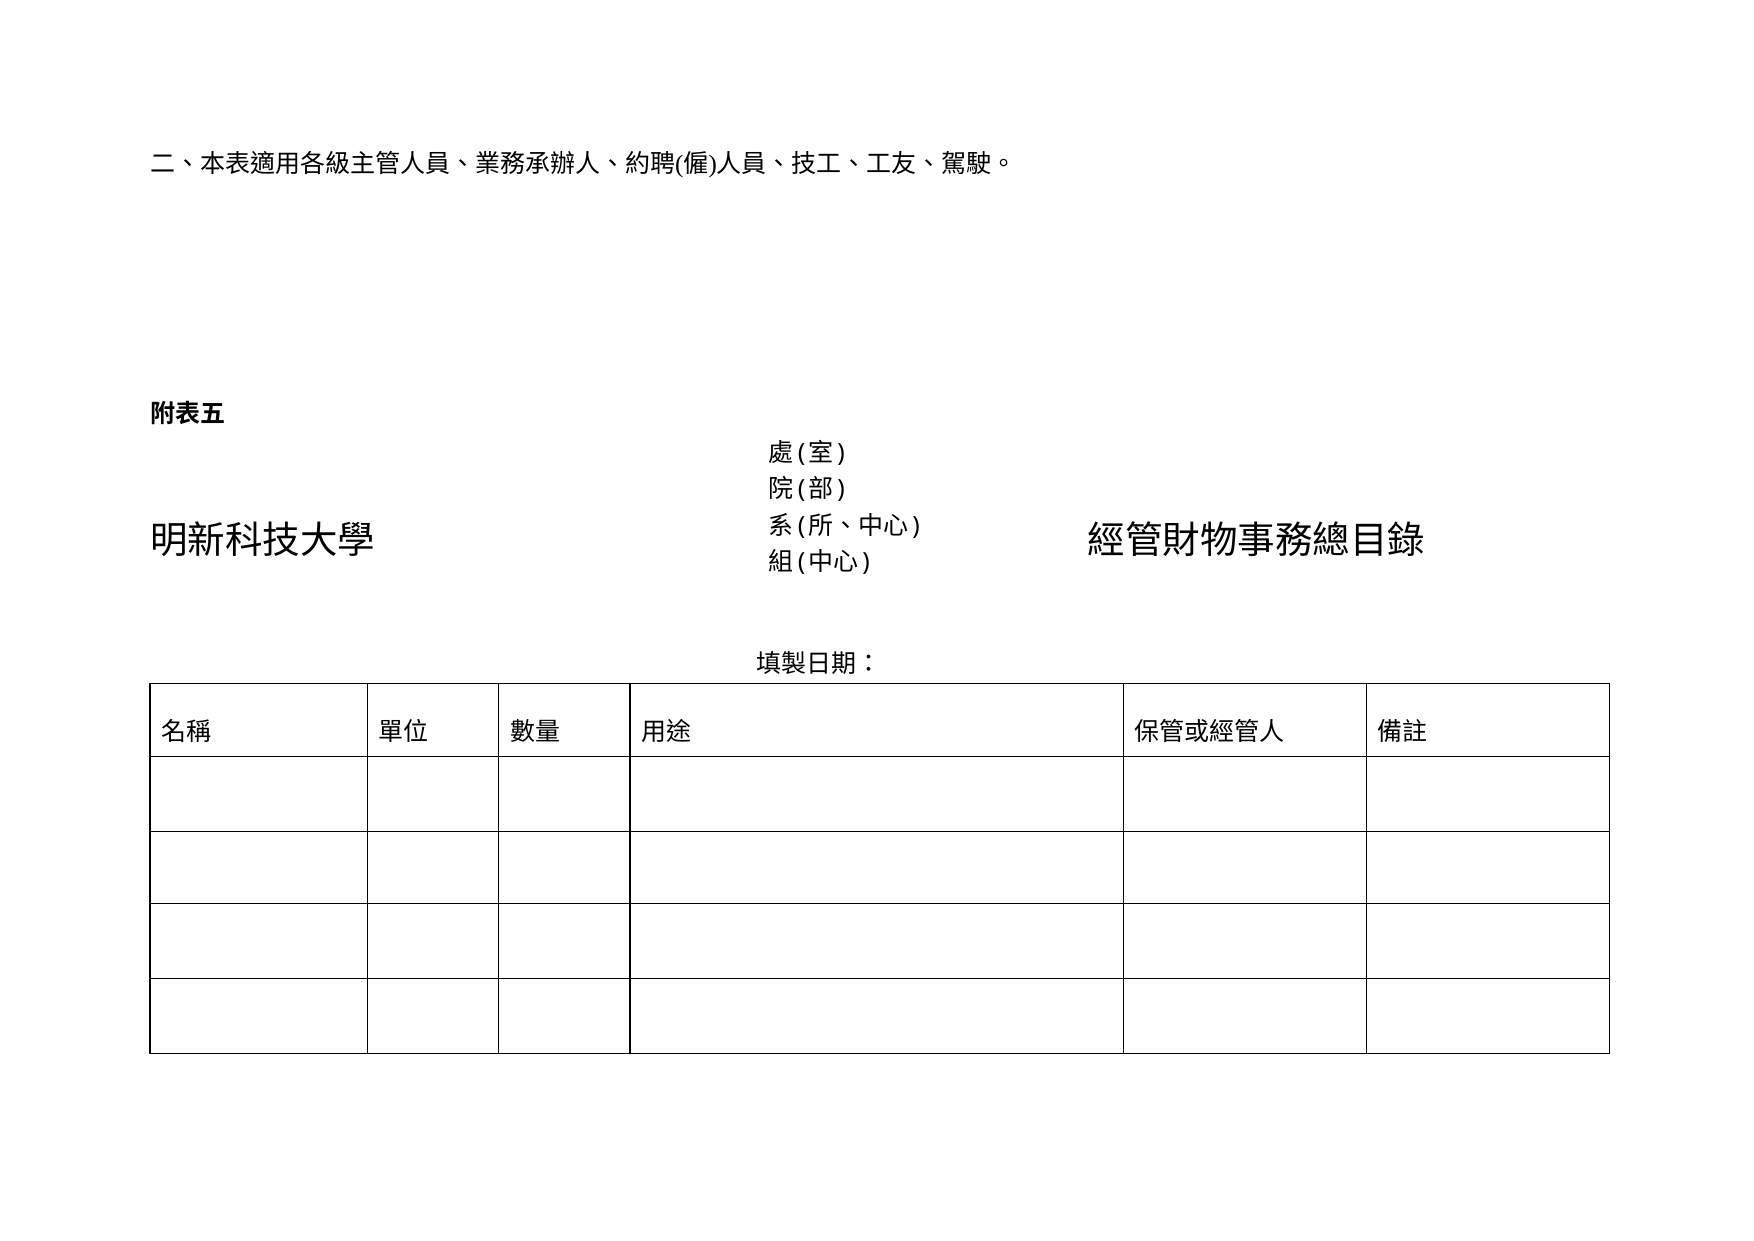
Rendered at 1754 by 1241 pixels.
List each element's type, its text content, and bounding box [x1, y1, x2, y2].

table_cell [368, 757, 498, 831]
text 組(中心) [769, 541, 1069, 578]
table_cell [1124, 979, 1366, 1053]
table_cell [151, 979, 367, 1053]
table_cell [631, 832, 1123, 903]
table_cell [1367, 979, 1609, 1053]
table_cell [1124, 904, 1366, 978]
table_header 數量 [499, 684, 629, 756]
table_header 保管或經管人 [1124, 684, 1366, 756]
table_cell [499, 979, 629, 1053]
table_cell [499, 757, 629, 831]
table_cell [499, 904, 629, 978]
table_header 單位 [368, 684, 498, 756]
table_cell [1367, 904, 1609, 978]
table_cell [151, 904, 367, 978]
table_cell [1367, 757, 1609, 831]
text 明新科技大學 [150, 495, 769, 558]
table_cell [368, 832, 498, 903]
table_cell [631, 757, 1123, 831]
text 系(所、中心) [769, 505, 1069, 541]
table_cell [151, 832, 367, 903]
table_cell [631, 904, 1123, 978]
text 附表五 [150, 370, 1604, 433]
table_cell [368, 979, 498, 1053]
text 填製日期： [150, 620, 1604, 683]
table_cell [151, 757, 367, 831]
table_header 名稱 [151, 684, 367, 756]
table_cell [1367, 832, 1609, 903]
text 院(部) [769, 469, 1069, 505]
text 二、本表適用各級主管人員、業務承辦人、約聘(僱)人員、技工、工友、駕駛。 [150, 120, 1604, 183]
table_cell [368, 904, 498, 978]
table_cell [1124, 757, 1366, 831]
table_cell [499, 832, 629, 903]
table_cell [1124, 832, 1366, 903]
table_cell [631, 979, 1123, 1053]
text 處(室) [769, 433, 1069, 469]
table_header 用途 [631, 684, 1123, 756]
table_header 備註 [1367, 684, 1609, 756]
text 經管財物事務總目錄 [1069, 495, 1604, 558]
